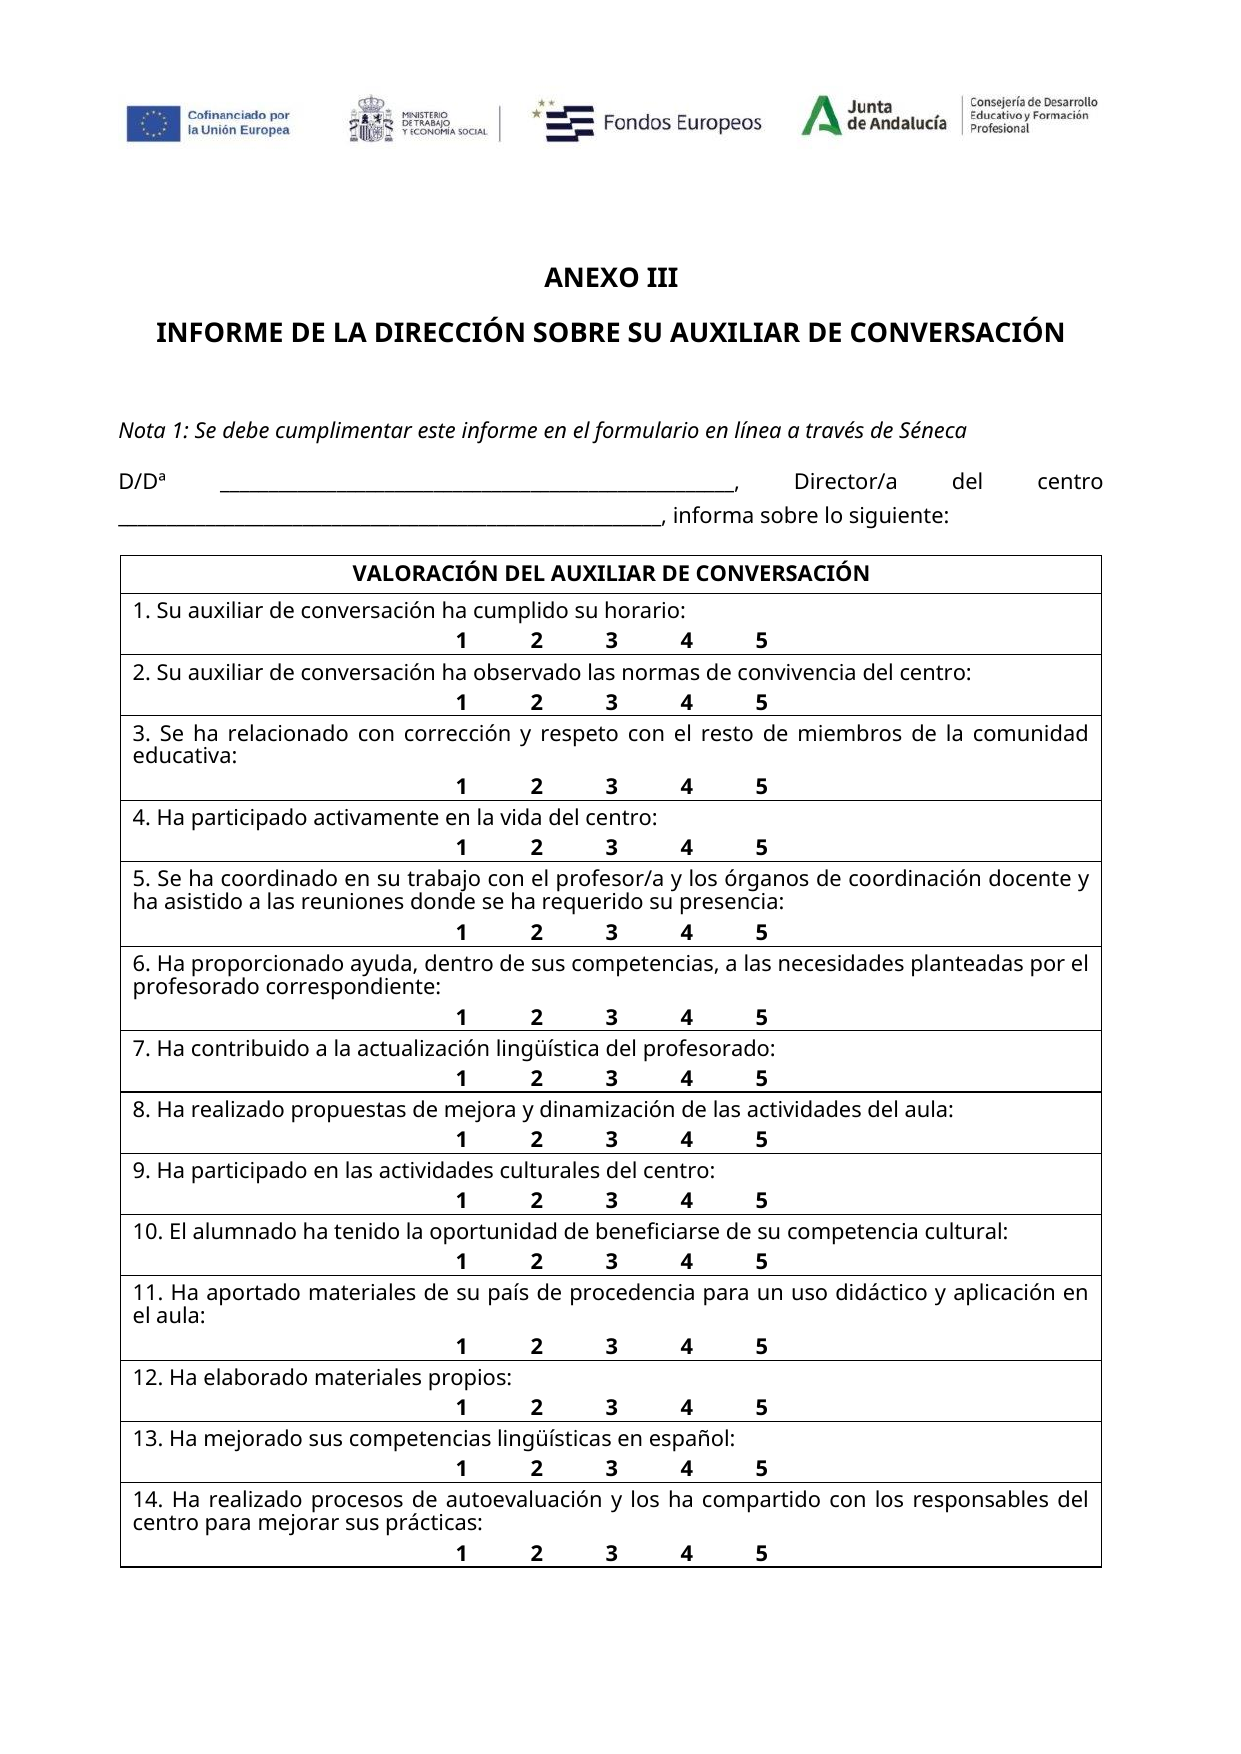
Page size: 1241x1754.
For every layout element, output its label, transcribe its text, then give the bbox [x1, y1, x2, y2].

table_cell 11. Ha aportado materiales de su país de procedencia para un uso didáctico y aplicación en el aula: 1 2 3 4 5 [121, 1276, 1101, 1359]
table_cell 13. Ha mejorado sus competencias lingüísticas en español: 1 2 3 4 5 [121, 1422, 1101, 1482]
table_cell 12. Ha elaborado materiales propios: 1 2 3 4 5 [121, 1361, 1101, 1421]
table_cell 1. Su auxiliar de conversación ha cumplido su horario: 1 2 3 4 5 [121, 594, 1101, 654]
table_cell 14. Ha realizado procesos de autoevaluación y los ha compartido con los responsables del centro para mejorar sus prácticas: 1 2 3 4 5 [121, 1483, 1101, 1566]
table_cell 2. Su auxiliar de conversación ha observado las normas de convivencia del centro: 1 2 3 4 5 [121, 655, 1101, 715]
table_header VALORACIÓN DEL AUXILIAR DE CONVERSACIÓN [121, 556, 1101, 593]
table_cell 10. El alumnado ha tenido la oportunidad de beneficiarse de su competencia cultural: 1 2 3 4 5 [121, 1215, 1101, 1274]
text D/Dª _____________________________________________________, Director/a del centro ________________________________________________________, informa sobre lo siguiente: [118, 466, 1104, 530]
text INFORME DE LA DIRECCIÓN SOBRE SU AUXILIAR DE CONVERSACIÓN [118, 313, 1104, 350]
table_cell 4. Ha participado activamente en la vida del centro: 1 2 3 4 5 [121, 801, 1101, 861]
table_cell 8. Ha realizado propuestas de mejora y dinamización de las actividades del aula: 1 2 3 4 5 [121, 1093, 1101, 1152]
table_cell 6. Ha proporcionado ayuda, dentro de sus competencias, a las necesidades planteadas por el profesorado correspondiente: 1 2 3 4 5 [121, 947, 1101, 1030]
text ANEXO III [118, 259, 1104, 296]
table_cell 3. Se ha relacionado con corrección y respeto con el resto de miembros de la comunidad educativa: 1 2 3 4 5 [121, 716, 1101, 799]
table_cell 7. Ha contribuido a la actualización lingüística del profesorado: 1 2 3 4 5 [121, 1031, 1101, 1091]
text Nota 1: Se debe cumplimentar este informe en el formulario en línea a través de Séneca [118, 416, 1104, 445]
table_cell 5. Se ha coordinado en su trabajo con el profesor/a y los órganos de coordinación docente y ha asistido a las reuniones donde se ha requerido su presencia: 1 2 3 4 5 [121, 862, 1101, 946]
picture [118, 70, 1105, 167]
table_cell 9. Ha participado en las actividades culturales del centro: 1 2 3 4 5 [121, 1154, 1101, 1213]
